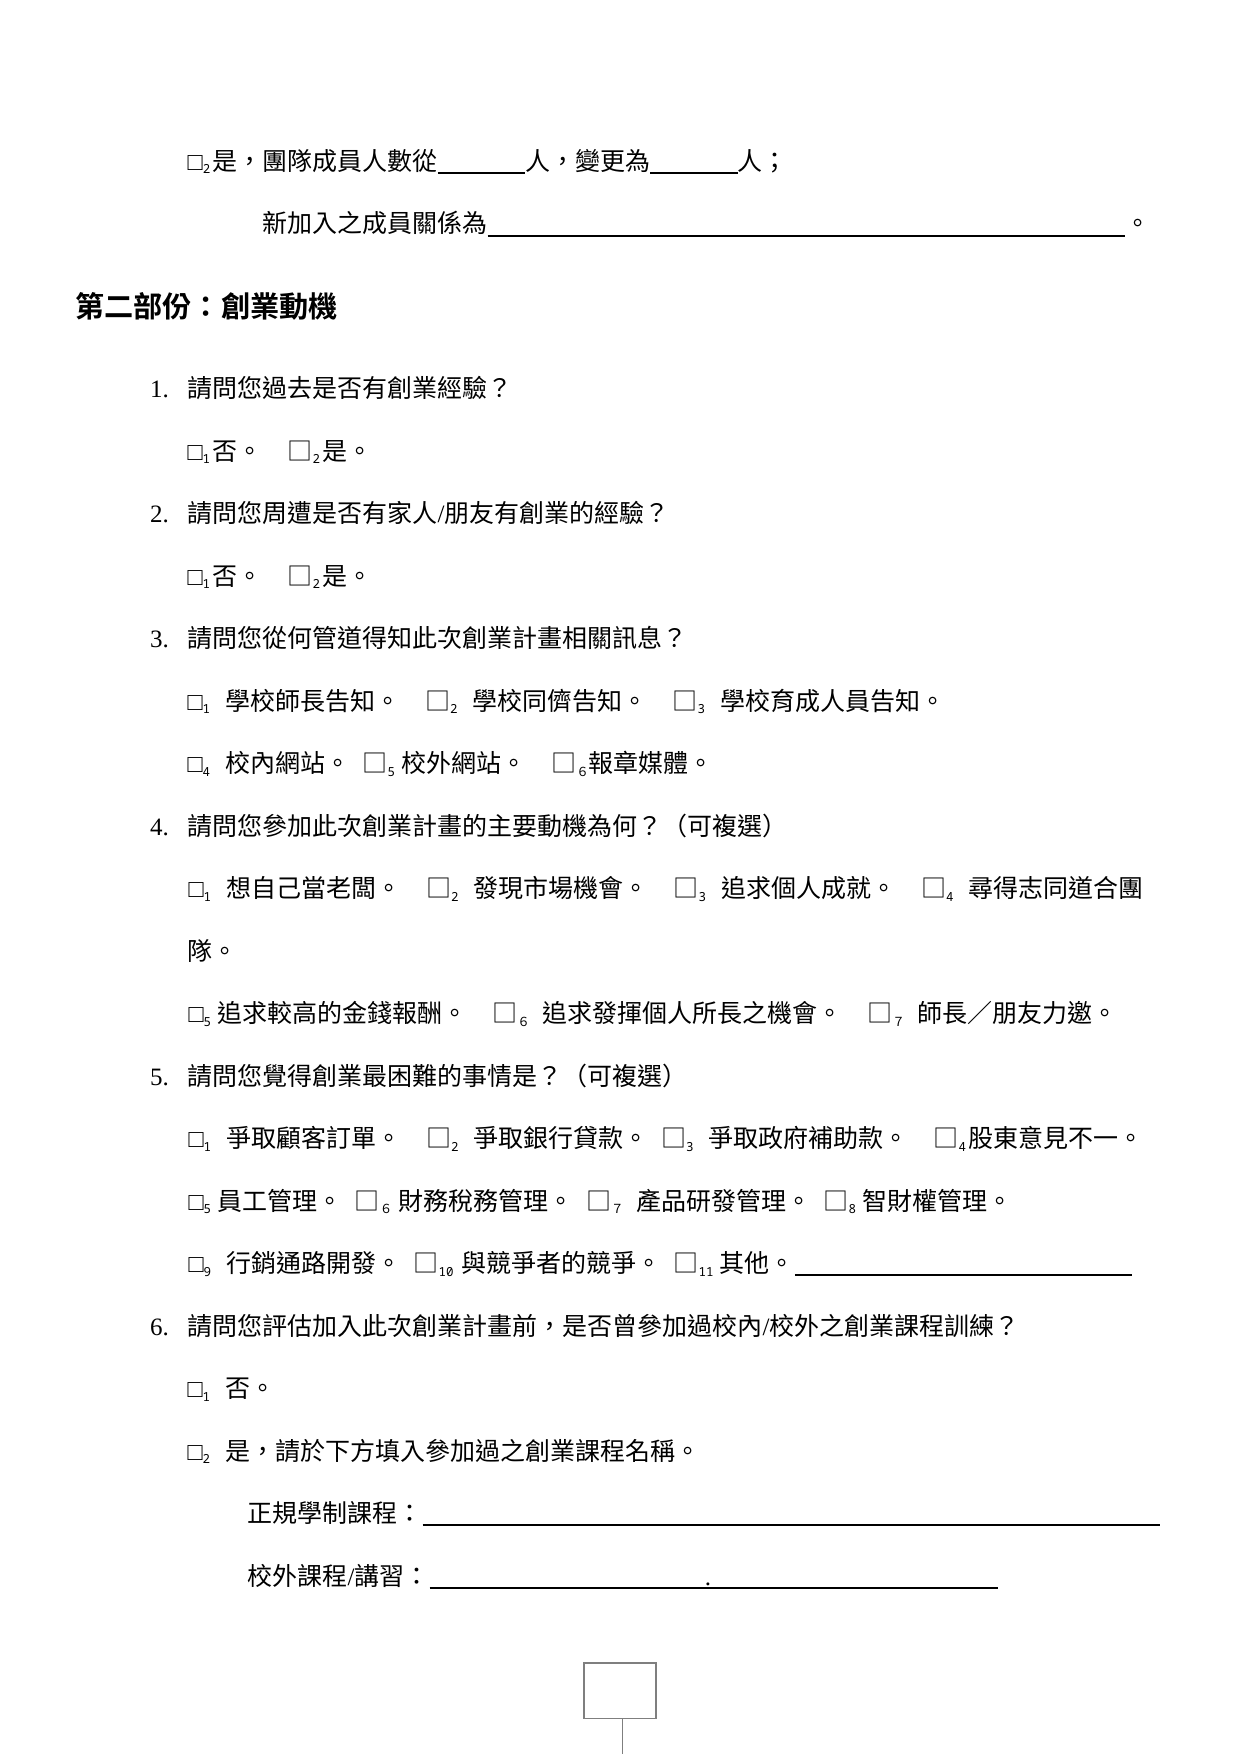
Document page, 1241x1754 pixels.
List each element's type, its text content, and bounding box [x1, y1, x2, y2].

list 請問您從何管道得知此次創業計畫相關訊息？ [150, 595, 1165, 657]
list 請問您周遭是否有家人/朋友有創業的經驗？ [150, 470, 1165, 532]
text □5 追求較高的金錢報酬。 □６ 追求發揮個人所長之機會。 □７ 師長／朋友力邀。 [187, 970, 1165, 1032]
text □2是，團隊成員人數從 人，變更為 人； [187, 118, 1165, 180]
text 新加入之成員關係為 。 [187, 180, 1165, 243]
list 請問您覺得創業最困難的事情是？（可複選） [150, 1032, 1165, 1095]
text 正規學制課程： [187, 1470, 1165, 1532]
list 請問您過去是否有創業經驗？ [150, 345, 1165, 407]
text □4 校內網站。 □5 校外網站。 □６報章媒體。 [187, 720, 1165, 782]
text □1 爭取顧客訂單。 □2 爭取銀行貸款。 □3 爭取政府補助款。 □4股東意見不一。 [187, 1095, 1165, 1157]
text □1 學校師長告知。 □2 學校同儕告知。 □3 學校育成人員告知。 [187, 657, 1165, 720]
text □5 員工管理。 □６ 財務稅務管理。 □７ 產品研發管理。 □8 智財權管理。 [187, 1157, 1165, 1220]
text □9 行銷通路開發。 □10 與競爭者的競爭。 □11 其他。 [187, 1220, 1165, 1282]
text □1否。 □2是。 [187, 407, 1165, 470]
text 第二部份：創業動機 [75, 263, 1165, 325]
text □1 想自己當老闆。 □2 發現市場機會。 □3 追求個人成就。 □4 尋得志同道合團隊。 [187, 845, 1165, 970]
text □2 是，請於下方填入參加過之創業課程名稱。 [187, 1407, 1165, 1470]
text 校外課程/講習： . [187, 1532, 1165, 1595]
text □1否。 □2是。 [187, 532, 1165, 595]
text □1 否。 [187, 1345, 1165, 1407]
list 請問您參加此次創業計畫的主要動機為何？（可複選） [150, 782, 1165, 845]
list 請問您評估加入此次創業計畫前，是否曾參加過校內/校外之創業課程訓練？ [150, 1282, 1165, 1345]
